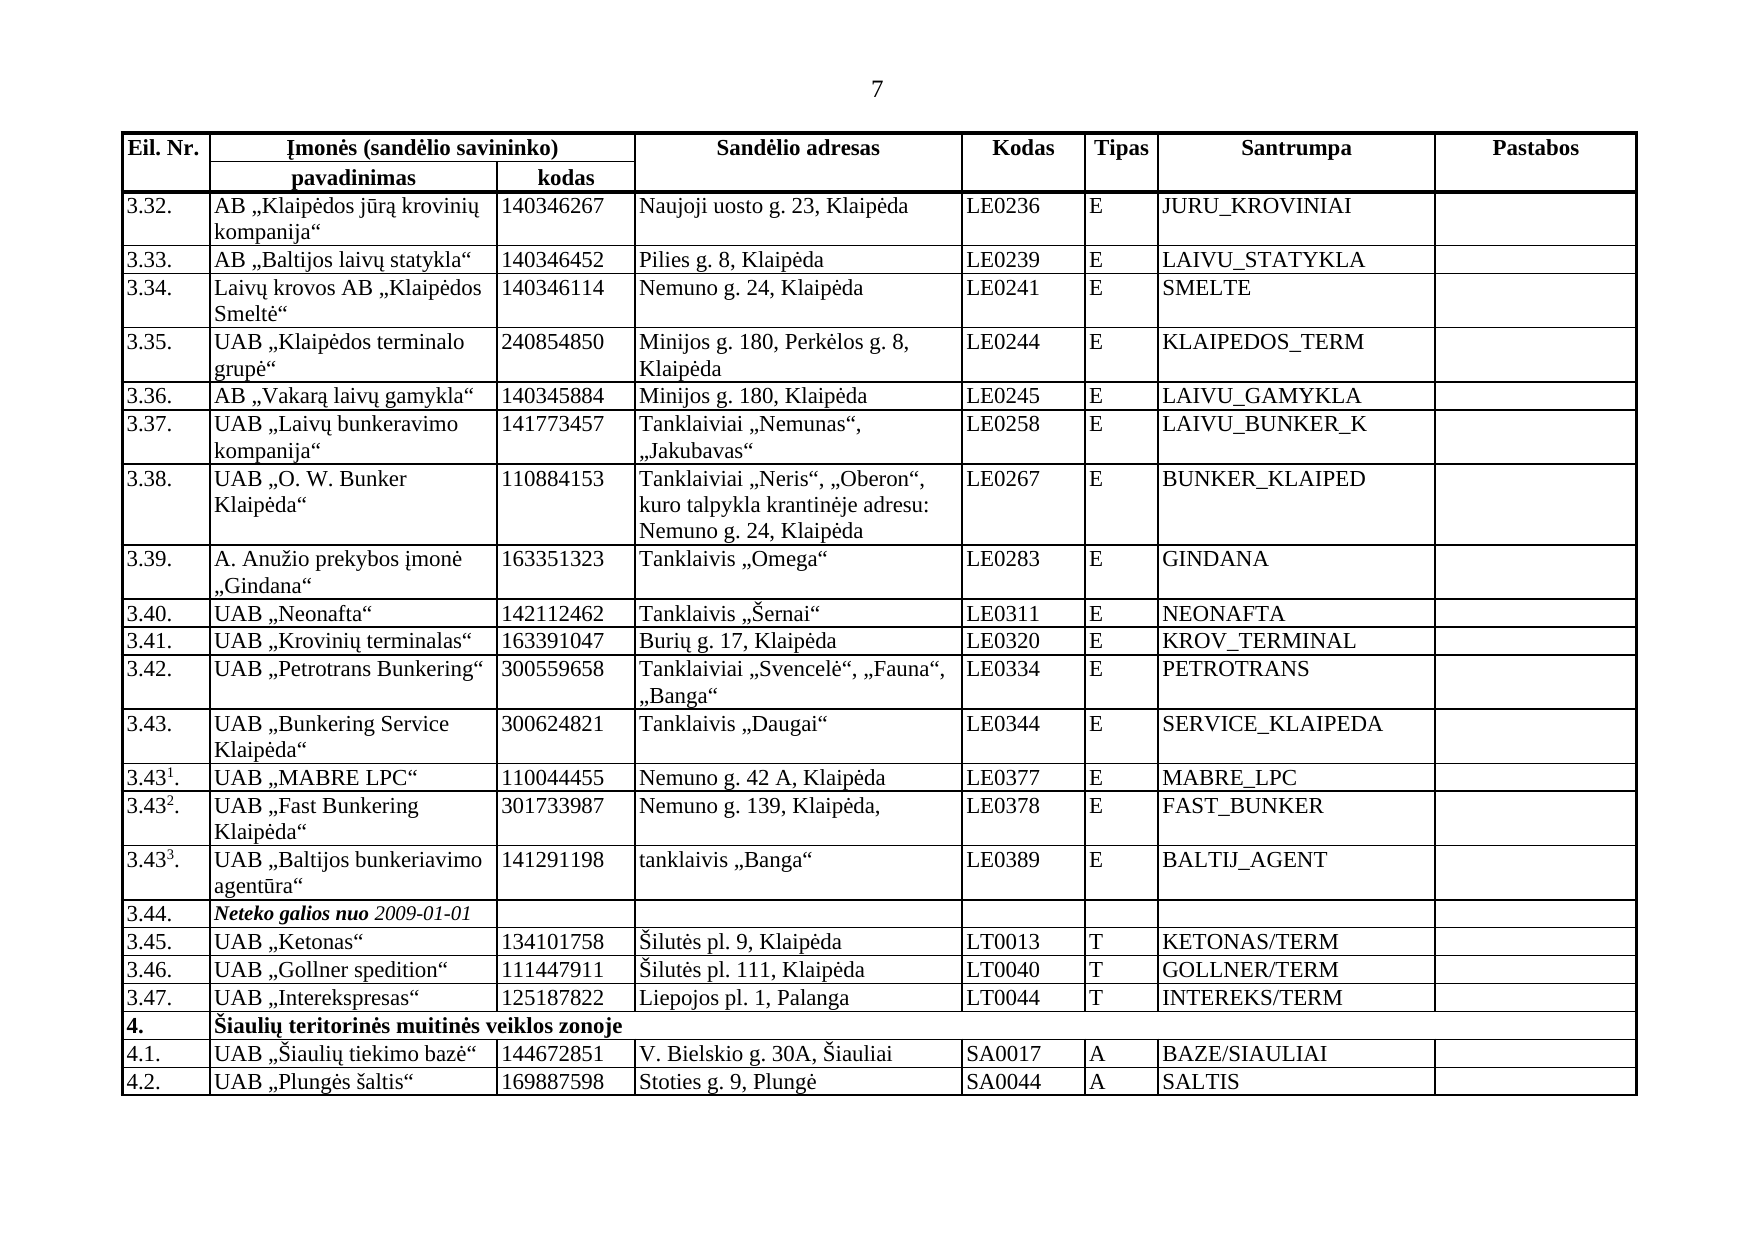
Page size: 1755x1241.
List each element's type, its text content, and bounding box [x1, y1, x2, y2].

table_cell SMELTE [1159, 274, 1434, 327]
table_cell 3.41. [124, 628, 209, 654]
table_cell Nemuno g. 24, Klaipėda [636, 274, 961, 327]
table_cell GOLLNER/TERM [1159, 956, 1434, 983]
table_cell LE0236 [963, 194, 1084, 244]
table_cell [963, 901, 1084, 927]
table_cell [1436, 411, 1635, 463]
table_cell Minijos g. 180, Perkėlos g. 8, Klaipėda [636, 328, 961, 381]
table_cell 144672851 [498, 1040, 634, 1066]
table_cell E [1086, 764, 1157, 790]
table_cell UAB „Klaipėdos terminalo grupė“ [211, 328, 496, 381]
table_cell 3.43. [124, 710, 209, 762]
table_cell [1086, 901, 1157, 927]
table_cell Šilutės pl. 111, Klaipėda [636, 956, 961, 983]
table_cell UAB „MABRE LPC“ [211, 764, 496, 790]
table_cell 3.34. [124, 274, 209, 327]
table_cell [1436, 956, 1635, 983]
table_cell 110044455 [498, 764, 634, 790]
table_cell [1436, 984, 1635, 1011]
table_cell [1436, 274, 1635, 327]
table_cell 3.432. [124, 792, 209, 845]
table_cell E [1086, 546, 1157, 598]
table_header Santrumpa [1159, 135, 1434, 190]
table_cell UAB „Šiaulių tiekimo bazė“ [211, 1040, 496, 1066]
table_cell 300624821 [498, 710, 634, 762]
table_cell LE0244 [963, 328, 1084, 381]
table_cell Neteko galios nuo 2009-01-01 [211, 901, 496, 927]
table_cell 110884153 [498, 465, 634, 544]
table_cell Tanklaivis „Daugai“ [636, 710, 961, 762]
table_cell Tanklaiviai „Nemunas“, „Jakubavas“ [636, 411, 961, 463]
table_cell E [1086, 465, 1157, 544]
table_cell [1436, 546, 1635, 598]
table_cell 163391047 [498, 628, 634, 654]
table_cell Tanklaivis „Šernai“ [636, 600, 961, 626]
table_cell LE0320 [963, 628, 1084, 654]
table_cell UAB „Laivų bunkeravimo kompanija“ [211, 411, 496, 463]
table_cell E [1086, 846, 1157, 899]
table_cell 3.47. [124, 984, 209, 1011]
table_cell 140346452 [498, 246, 634, 272]
table_cell 141773457 [498, 411, 634, 463]
table_cell T [1086, 984, 1157, 1011]
table_cell E [1086, 194, 1157, 244]
table_cell LE0283 [963, 546, 1084, 598]
table_cell 140345884 [498, 383, 634, 409]
table_cell 169887598 [498, 1068, 634, 1094]
table_cell [1436, 383, 1635, 409]
table_cell Tanklaiviai „Neris“, „Oberon“, kuro talpykla krantinėje adresu: Nemuno g. 24, Klaipėda [636, 465, 961, 544]
table_cell LE0311 [963, 600, 1084, 626]
table_cell LT0040 [963, 956, 1084, 983]
table_cell 3.39. [124, 546, 209, 598]
table_cell 142112462 [498, 600, 634, 626]
table_cell LE0344 [963, 710, 1084, 762]
table_cell T [1086, 928, 1157, 955]
table_cell MABRE_LPC [1159, 764, 1434, 790]
table_cell 240854850 [498, 328, 634, 381]
table_cell LE0239 [963, 246, 1084, 272]
table_cell Nemuno g. 139, Klaipėda, [636, 792, 961, 845]
table_cell 3.42. [124, 656, 209, 708]
table_cell Liepojos pl. 1, Palanga [636, 984, 961, 1011]
table_cell UAB „Interekspresas“ [211, 984, 496, 1011]
table_cell UAB „Neonafta“ [211, 600, 496, 626]
table_cell Minijos g. 180, Klaipėda [636, 383, 961, 409]
table_cell AB „Klaipėdos jūrą krovinių kompanija“ [211, 194, 496, 244]
table_header Įmonės (sandėlio savininko) [211, 135, 634, 161]
table_cell LAIVU_STATYKLA [1159, 246, 1434, 272]
table_cell JURU_KROVINIAI [1159, 194, 1434, 244]
table_header Sandėlio adresas [636, 135, 961, 190]
table_cell SERVICE_KLAIPEDA [1159, 710, 1434, 762]
table_cell SALTIS [1159, 1068, 1434, 1094]
table_cell 3.45. [124, 928, 209, 955]
table_cell [1436, 465, 1635, 544]
table_cell SA0044 [963, 1068, 1084, 1094]
table_header Tipas [1086, 135, 1157, 190]
table_cell INTEREKS/TERM [1159, 984, 1434, 1011]
table_cell Burių g. 17, Klaipėda [636, 628, 961, 654]
table_cell 125187822 [498, 984, 634, 1011]
table_cell Stoties g. 9, Plungė [636, 1068, 961, 1094]
table_cell Naujoji uosto g. 23, Klaipėda [636, 194, 961, 244]
table_cell E [1086, 600, 1157, 626]
table_cell Pilies g. 8, Klaipėda [636, 246, 961, 272]
table_cell Nemuno g. 42 A, Klaipėda [636, 764, 961, 790]
table_cell [1436, 928, 1635, 955]
table_cell LT0044 [963, 984, 1084, 1011]
table_cell UAB „Petrotrans Bunkering“ [211, 656, 496, 708]
table_cell 3.33. [124, 246, 209, 272]
table_cell UAB „Gollner spedition“ [211, 956, 496, 983]
table_cell E [1086, 792, 1157, 845]
table_cell UAB „Plungės šaltis“ [211, 1068, 496, 1094]
table_cell 3.32. [124, 194, 209, 244]
table_cell E [1086, 246, 1157, 272]
table_cell UAB „Bunkering Service Klaipėda“ [211, 710, 496, 762]
table_cell E [1086, 411, 1157, 463]
table_cell PETROTRANS [1159, 656, 1434, 708]
table_cell [1436, 792, 1635, 845]
table_cell 3.35. [124, 328, 209, 381]
table_cell E [1086, 656, 1157, 708]
table_cell 3.37. [124, 411, 209, 463]
table_cell 140346114 [498, 274, 634, 327]
table_cell LAIVU_GAMYKLA [1159, 383, 1434, 409]
table_cell 140346267 [498, 194, 634, 244]
table_cell LE0378 [963, 792, 1084, 845]
table_cell LE0334 [963, 656, 1084, 708]
table_cell E [1086, 274, 1157, 327]
table_cell [1436, 656, 1635, 708]
table_cell 3.38. [124, 465, 209, 544]
table_cell [1436, 764, 1635, 790]
table_cell LE0245 [963, 383, 1084, 409]
table_cell [1436, 1068, 1635, 1094]
table_cell [1436, 628, 1635, 654]
table_cell 3.44. [124, 901, 209, 927]
table_cell BUNKER_KLAIPED [1159, 465, 1434, 544]
table_cell 163351323 [498, 546, 634, 598]
table_cell [1436, 328, 1635, 381]
table_cell 134101758 [498, 928, 634, 955]
table_cell Šilutės pl. 9, Klaipėda [636, 928, 961, 955]
table_cell 111447911 [498, 956, 634, 983]
table_cell UAB „Fast Bunkering Klaipėda“ [211, 792, 496, 845]
table_header Eil. Nr. [124, 135, 209, 190]
table_cell A [1086, 1040, 1157, 1066]
table_cell 3.433. [124, 846, 209, 899]
table_cell [498, 901, 634, 927]
table_cell [636, 901, 961, 927]
table_cell UAB „Ketonas“ [211, 928, 496, 955]
table_cell LE0258 [963, 411, 1084, 463]
table_cell T [1086, 956, 1157, 983]
table_cell [1436, 901, 1635, 927]
table_cell 300559658 [498, 656, 634, 708]
table_cell A [1086, 1068, 1157, 1094]
table_cell [1436, 246, 1635, 272]
table_cell GINDANA [1159, 546, 1434, 598]
table_cell BAZE/SIAULIAI [1159, 1040, 1434, 1066]
table_cell LE0377 [963, 764, 1084, 790]
table_cell KETONAS/TERM [1159, 928, 1434, 955]
table_cell LE0267 [963, 465, 1084, 544]
table_cell E [1086, 383, 1157, 409]
table_cell KLAIPEDOS_TERM [1159, 328, 1434, 381]
table_cell pavadinimas [211, 162, 496, 190]
table_cell tanklaivis „Banga“ [636, 846, 961, 899]
table_cell 3.40. [124, 600, 209, 626]
table_cell V. Bielskio g. 30A, Šiauliai [636, 1040, 961, 1066]
table_cell Tanklaivis „Omega“ [636, 546, 961, 598]
table_cell 3.46. [124, 956, 209, 983]
table_cell Laivų krovos AB „Klaipėdos Smeltė“ [211, 274, 496, 327]
table_cell LE0241 [963, 274, 1084, 327]
table_cell 3.36. [124, 383, 209, 409]
table_cell SA0017 [963, 1040, 1084, 1066]
table_cell Šiaulių teritorinės muitinės veiklos zonoje [211, 1012, 1635, 1038]
table_cell [1436, 600, 1635, 626]
table_cell AB „Baltijos laivų statykla“ [211, 246, 496, 272]
table_cell NEONAFTA [1159, 600, 1434, 626]
table_cell [1436, 194, 1635, 244]
table_cell Tanklaiviai „Svencelė“, „Fauna“, „Banga“ [636, 656, 961, 708]
table_cell LAIVU_BUNKER_K [1159, 411, 1434, 463]
table_cell LT0013 [963, 928, 1084, 955]
table_cell FAST_BUNKER [1159, 792, 1434, 845]
table_cell kodas [498, 162, 634, 190]
table_cell 3.431. [124, 764, 209, 790]
table_cell BALTIJ_AGENT [1159, 846, 1434, 899]
table_cell E [1086, 710, 1157, 762]
table_cell UAB „Krovinių terminalas“ [211, 628, 496, 654]
table_cell LE0389 [963, 846, 1084, 899]
table_cell 301733987 [498, 792, 634, 845]
table_cell 4.1. [124, 1040, 209, 1066]
table_cell 4. [124, 1012, 209, 1038]
table_cell E [1086, 328, 1157, 381]
table_cell UAB „O. W. Bunker Klaipėda“ [211, 465, 496, 544]
table_cell E [1086, 628, 1157, 654]
table_header Kodas [963, 135, 1084, 190]
table_cell UAB „Baltijos bunkeriavimo agentūra“ [211, 846, 496, 899]
table_cell 141291198 [498, 846, 634, 899]
table_cell 4.2. [124, 1068, 209, 1094]
table_cell [1436, 710, 1635, 762]
table_cell KROV_TERMINAL [1159, 628, 1434, 654]
table_cell [1436, 846, 1635, 899]
table_cell [1159, 901, 1434, 927]
table_cell AB „Vakarą laivų gamykla“ [211, 383, 496, 409]
table_cell [1436, 1040, 1635, 1066]
table_header Pastabos [1436, 135, 1635, 190]
table_cell A. Anužio prekybos įmonė „Gindana“ [211, 546, 496, 598]
